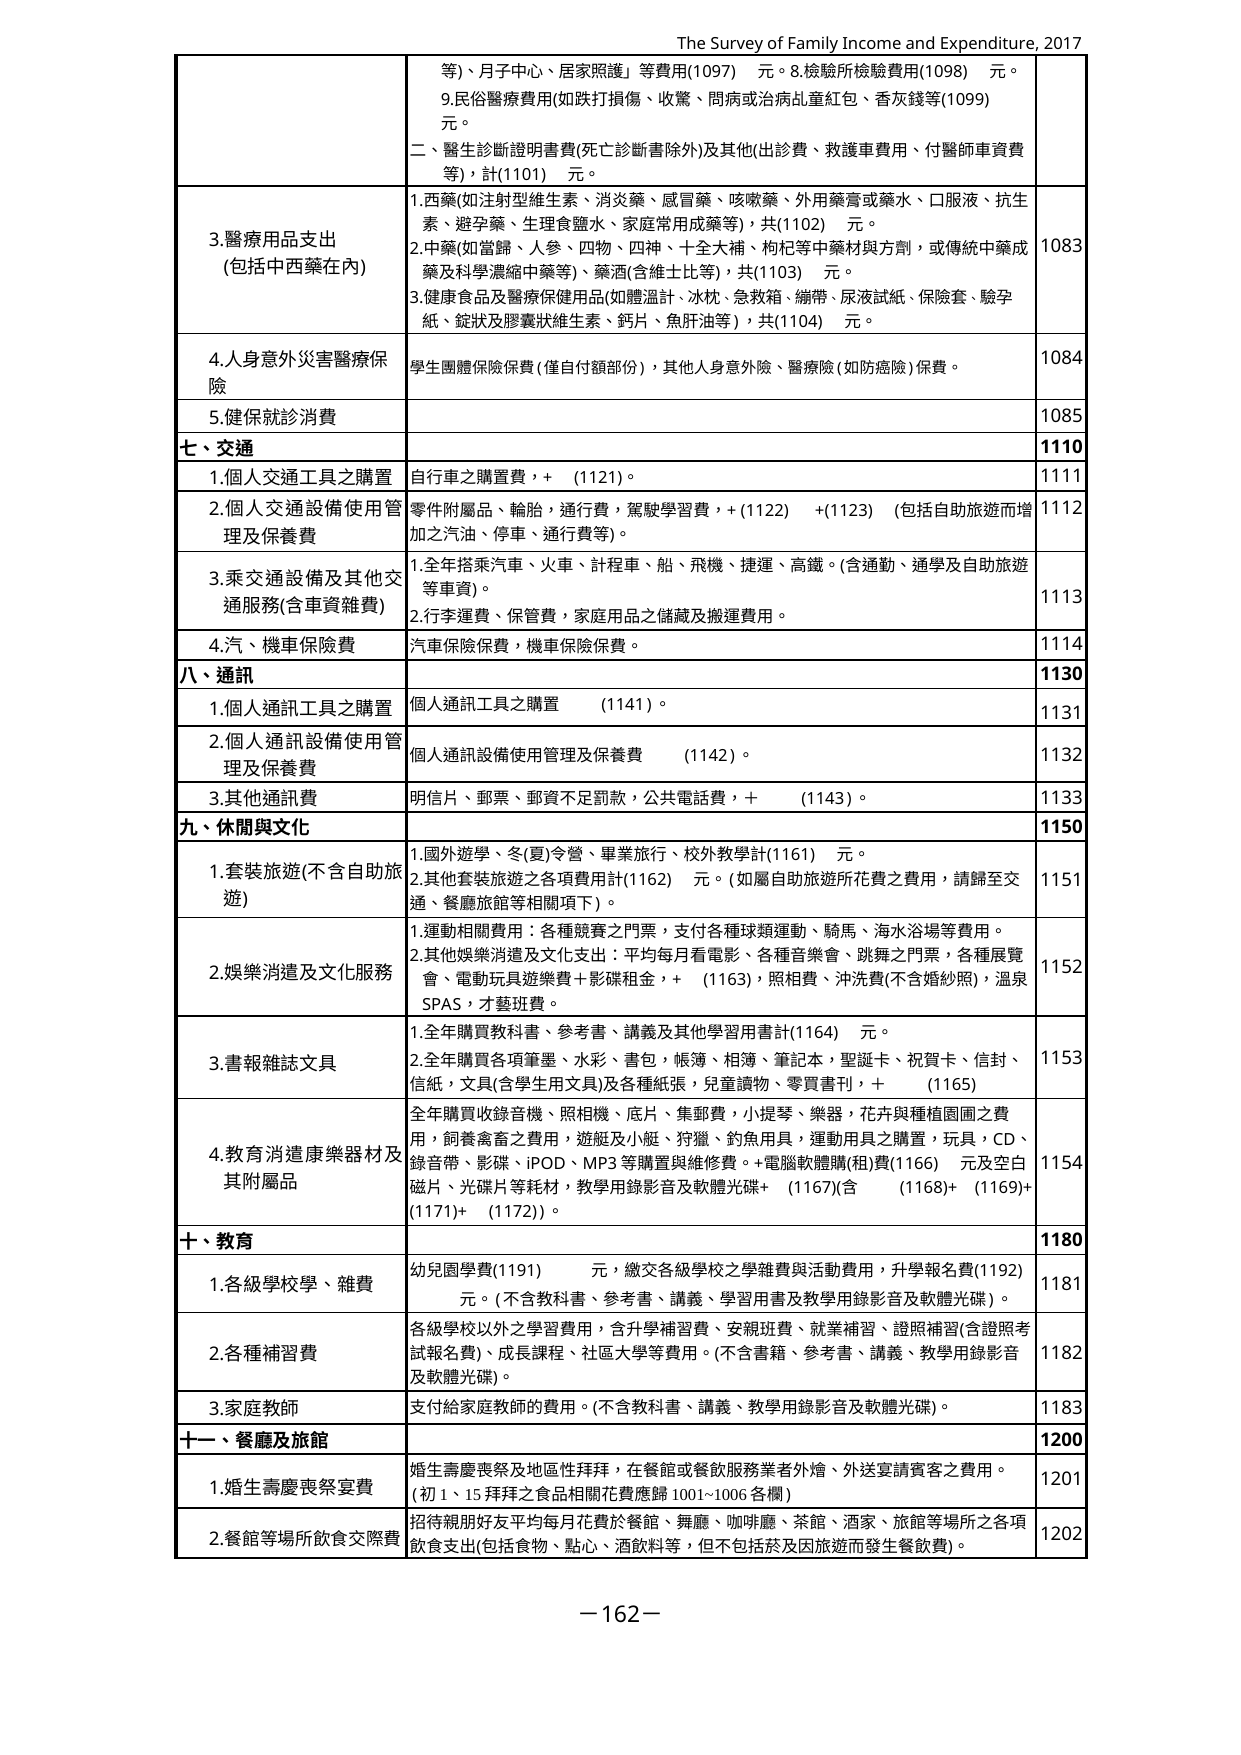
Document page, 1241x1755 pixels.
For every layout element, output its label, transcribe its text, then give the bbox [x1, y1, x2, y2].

table_cell 1181 [1037, 1255, 1085, 1312]
table_cell 1.運動相關費用：各種競賽之門票，支付各種球類運動、騎馬、海水浴場等費用。 2.其他娛樂消遣及文化支出：平均每月看電影、各種音樂會、跳舞之門票，各種展覽會、電動玩具遊樂費＋影碟租金，+ (1163)，照相費、沖洗費(不含婚紗照)，溫泉SPAS，才藝班費。 [408, 918, 1035, 1015]
table_cell 1.套裝旅遊(不含自助旅遊) [178, 842, 405, 916]
table_cell 1151 [1037, 842, 1085, 916]
table_cell [408, 1226, 1035, 1253]
table_cell 1084 [1037, 334, 1085, 399]
table_cell 2.個人通訊設備使用管理及保養費 [178, 727, 405, 781]
table_cell [408, 813, 1035, 840]
table_cell 1114 [1037, 631, 1085, 659]
table_cell 1.全年搭乘汽車、火車、計程車、船、飛機、捷運、高鐵。(含通勤、通學及自助旅遊等車資)。 2.行李運費、保管費，家庭用品之儲藏及搬運費用。 [408, 552, 1035, 629]
table_cell 九、休閒與文化 [178, 813, 405, 840]
table_cell 3.書報雜誌文具 [178, 1017, 405, 1098]
table_cell 汽車保險保費，機車保險保費。 [408, 631, 1035, 659]
table_cell 1.個人通訊工具之購置 [178, 689, 405, 725]
table_cell 1.婚生壽慶喪祭宴費 [178, 1455, 405, 1507]
table_cell [178, 56, 405, 185]
table_cell 2.娛樂消遣及文化服務 [178, 918, 405, 1015]
table_cell 明信片、郵票、郵資不足罰款，公共電話費，＋ (1143)。 [408, 783, 1035, 811]
table_cell 1182 [1037, 1313, 1085, 1390]
table_cell 等)、月子中心、居家照護」等費用(1097) 元。8.檢驗所檢驗費用(1098) 元。 9.民俗醫療費用(如跌打損傷、收驚、問病或治病乩童紅包、香灰錢等(1099) 元。 二、醫生診斷證明書費(死亡診斷書除外)及其他(出診費、救護車費用、付醫師車資費等)，計(1101) 元。 [408, 56, 1035, 185]
table_cell 幼兒園學費(1191) 元，繳交各級學校之學雜費與活動費用，升學報名費(1192) 元。(不含教科書、參考書、講義、學習用書及教學用錄影音及軟體光碟)。 [408, 1255, 1035, 1312]
table_cell 1111 [1037, 462, 1085, 490]
table_cell 3.其他通訊費 [178, 783, 405, 811]
table_cell 1152 [1037, 918, 1085, 1015]
table_cell 2.各種補習費 [178, 1313, 405, 1390]
table_cell 1.國外遊學、冬(夏)令營、畢業旅行、校外教學計(1161) 元。 2.其他套裝旅遊之各項費用計(1162) 元。(如屬自助旅遊所花費之費用，請歸至交通、餐廳旅館等相關項下)。 [408, 842, 1035, 916]
table_cell 1150 [1037, 813, 1085, 840]
table_cell 招待親朋好友平均每月花費於餐館、舞廳、咖啡廳、茶館、酒家、旅館等場所之各項飲食支出(包括食物、點心、酒飲料等，但不包括菸及因旅遊而發生餐飲費)。 [408, 1509, 1035, 1557]
table_cell 2.餐館等場所飲食交際費 [178, 1509, 405, 1557]
table_cell 支付給家庭教師的費用。(不含教科書、講義、教學用錄影音及軟體光碟)。 [408, 1392, 1035, 1423]
table_cell 1131 [1037, 689, 1085, 725]
table_cell [408, 1425, 1035, 1453]
table_cell 1113 [1037, 552, 1085, 629]
table_cell [408, 433, 1035, 460]
table_cell 4.人身意外災害醫療保險 [178, 334, 405, 399]
table_cell [408, 661, 1035, 688]
table_cell 2.個人交通設備使用管理及保養費 [178, 492, 405, 551]
table_cell 七、交通 [178, 433, 405, 460]
table_cell 1153 [1037, 1017, 1085, 1098]
table_cell 零件附屬品、輪胎，通行費，駕駛學習費，+ (1122) +(1123) (包括自助旅遊而增加之汽油、停車、通行費等)。 [408, 492, 1035, 551]
table_cell 各級學校以外之學習費用，含升學補習費、安親班費、就業補習、證照補習(含證照考試報名費)、成長課程、社區大學等費用。(不含書籍、參考書、講義、教學用錄影音及軟體光碟)。 [408, 1313, 1035, 1390]
table_cell 1.西藥(如注射型維生素、消炎藥、感冒藥、咳嗽藥、外用藥膏或藥水、口服液、抗生素、避孕藥、生理食鹽水、家庭常用成藥等)，共(1102) 元。 2.中藥(如當歸、人參、四物、四神、十全大補、枸杞等中藥材與方劑，或傳統中藥成藥及科學濃縮中藥等)、藥酒(含維士比等)，共(1103) 元。 3.健康食品及醫療保健用品(如體溫計、冰枕、急救箱、繃帶、尿液試紙、保險套、驗孕紙、錠狀及膠囊狀維生素、鈣片、魚肝油等)，共(1104) 元。 [408, 187, 1035, 332]
table_cell 4.教育消遣康樂器材及其附屬品 [178, 1099, 405, 1225]
table_cell 全年購買收錄音機、照相機、底片、集郵費，小提琴、樂器，花卉與種植園圃之費用，飼養禽畜之費用，遊艇及小艇、狩獵、釣魚用具，運動用具之購置，玩具，CD、錄音帶、影碟、iPOD、MP3等購置與維修費。+電腦軟體購(租)費(1166) 元及空白磁片、光碟片等耗材，教學用錄影音及軟體光碟+ (1167)(含 (1168)+ (1169)+ (1171)+ (1172))。 [408, 1099, 1035, 1225]
table_cell 個人通訊工具之購置 (1141)。 [408, 689, 1035, 725]
table_cell 1202 [1037, 1509, 1085, 1557]
table_cell [408, 400, 1035, 432]
table_cell 1112 [1037, 492, 1085, 551]
table_cell 1133 [1037, 783, 1085, 811]
table_cell 1.個人交通工具之購置 [178, 462, 405, 490]
table_cell 1.各級學校學、雜費 [178, 1255, 405, 1312]
table_cell 八、通訊 [178, 661, 405, 688]
table_cell 1083 [1037, 187, 1085, 332]
table_cell 1130 [1037, 661, 1085, 688]
table_cell [1037, 56, 1085, 185]
table_cell 1201 [1037, 1455, 1085, 1507]
table_cell 4.汽、機車保險費 [178, 631, 405, 659]
table_cell 1110 [1037, 433, 1085, 460]
table_cell 婚生壽慶喪祭及地區性拜拜，在餐館或餐飲服務業者外燴、外送宴請賓客之費用。(初1、15拜拜之食品相關花費應歸1001~1006各欄) [408, 1455, 1035, 1507]
table_cell 學生團體保險保費(僅自付額部份)，其他人身意外險、醫療險(如防癌險)保費。 [408, 334, 1035, 399]
table_cell 1200 [1037, 1425, 1085, 1453]
table_cell 1.全年購買教科書、參考書、講義及其他學習用書計(1164) 元。 2.全年購買各項筆墨、水彩、書包，帳簿、相簿、筆記本，聖誕卡、祝賀卡、信封、信紙，文具(含學生用文具)及各種紙張，兒童讀物、零買書刊，＋ (1165) [408, 1017, 1035, 1098]
table_cell 3.家庭教師 [178, 1392, 405, 1423]
table_cell 3.醫療用品支出 (包括中西藥在內) [178, 187, 405, 332]
table_cell 十、教育 [178, 1226, 405, 1253]
table_cell 1154 [1037, 1099, 1085, 1225]
table_cell 3.乘交通設備及其他交通服務(含車資雜費) [178, 552, 405, 629]
table_cell 自行車之購置費，+ (1121)。 [408, 462, 1035, 490]
table_cell 個人通訊設備使用管理及保養費 (1142)。 [408, 727, 1035, 781]
table_cell 1085 [1037, 400, 1085, 432]
table_cell 5.健保就診消費 [178, 400, 405, 432]
table_cell 1183 [1037, 1392, 1085, 1423]
table_cell 1180 [1037, 1226, 1085, 1253]
table_cell 1132 [1037, 727, 1085, 781]
table_cell 十一、餐廳及旅館 [178, 1425, 405, 1453]
